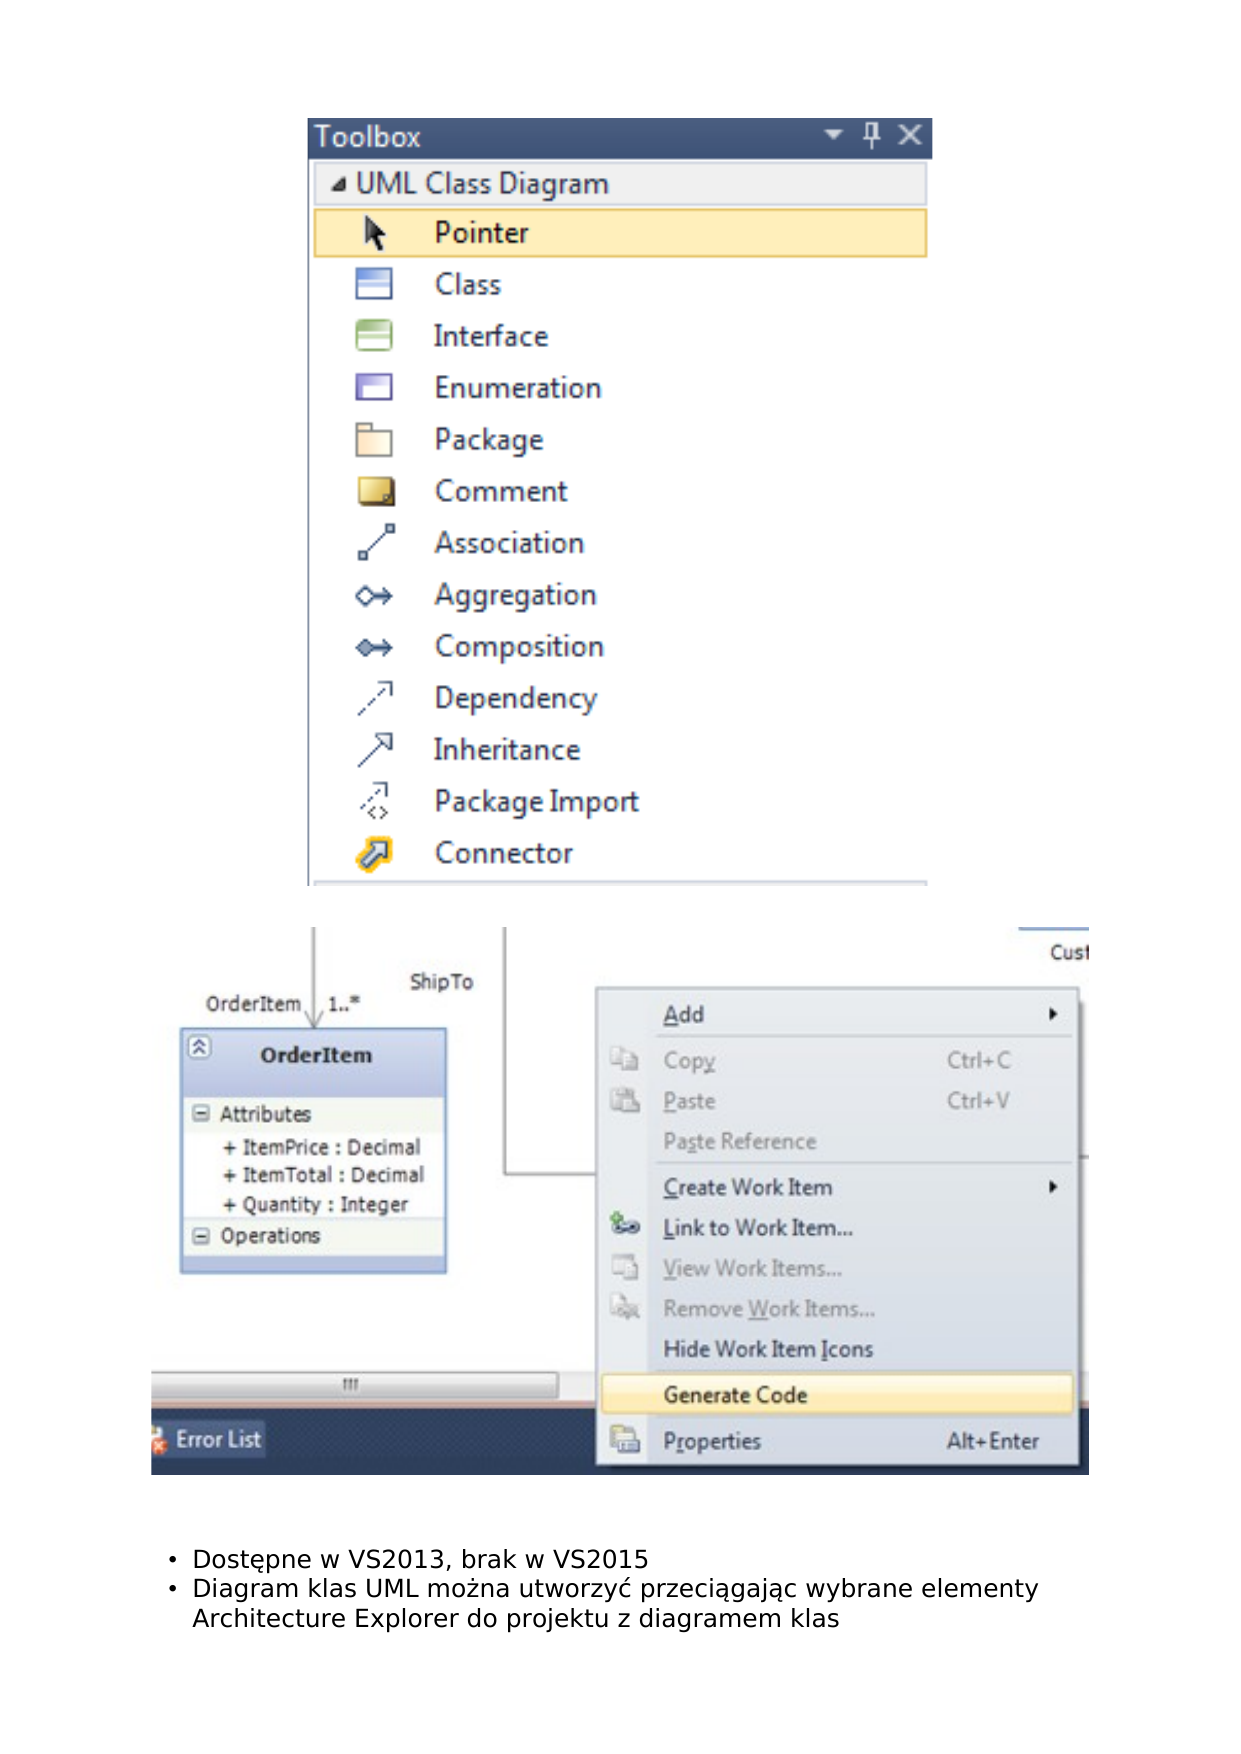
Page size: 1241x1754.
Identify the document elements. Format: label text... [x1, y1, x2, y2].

list Dostępne w VS2013, brak w VS2015 [177, 1546, 1122, 1575]
list Diagram klas UML można utworzyć przeciągając wybrane elementy Architecture Explorer do projektu z diagramem klas [177, 1575, 1122, 1633]
picture [151, 927, 1089, 1475]
picture [307, 118, 933, 886]
